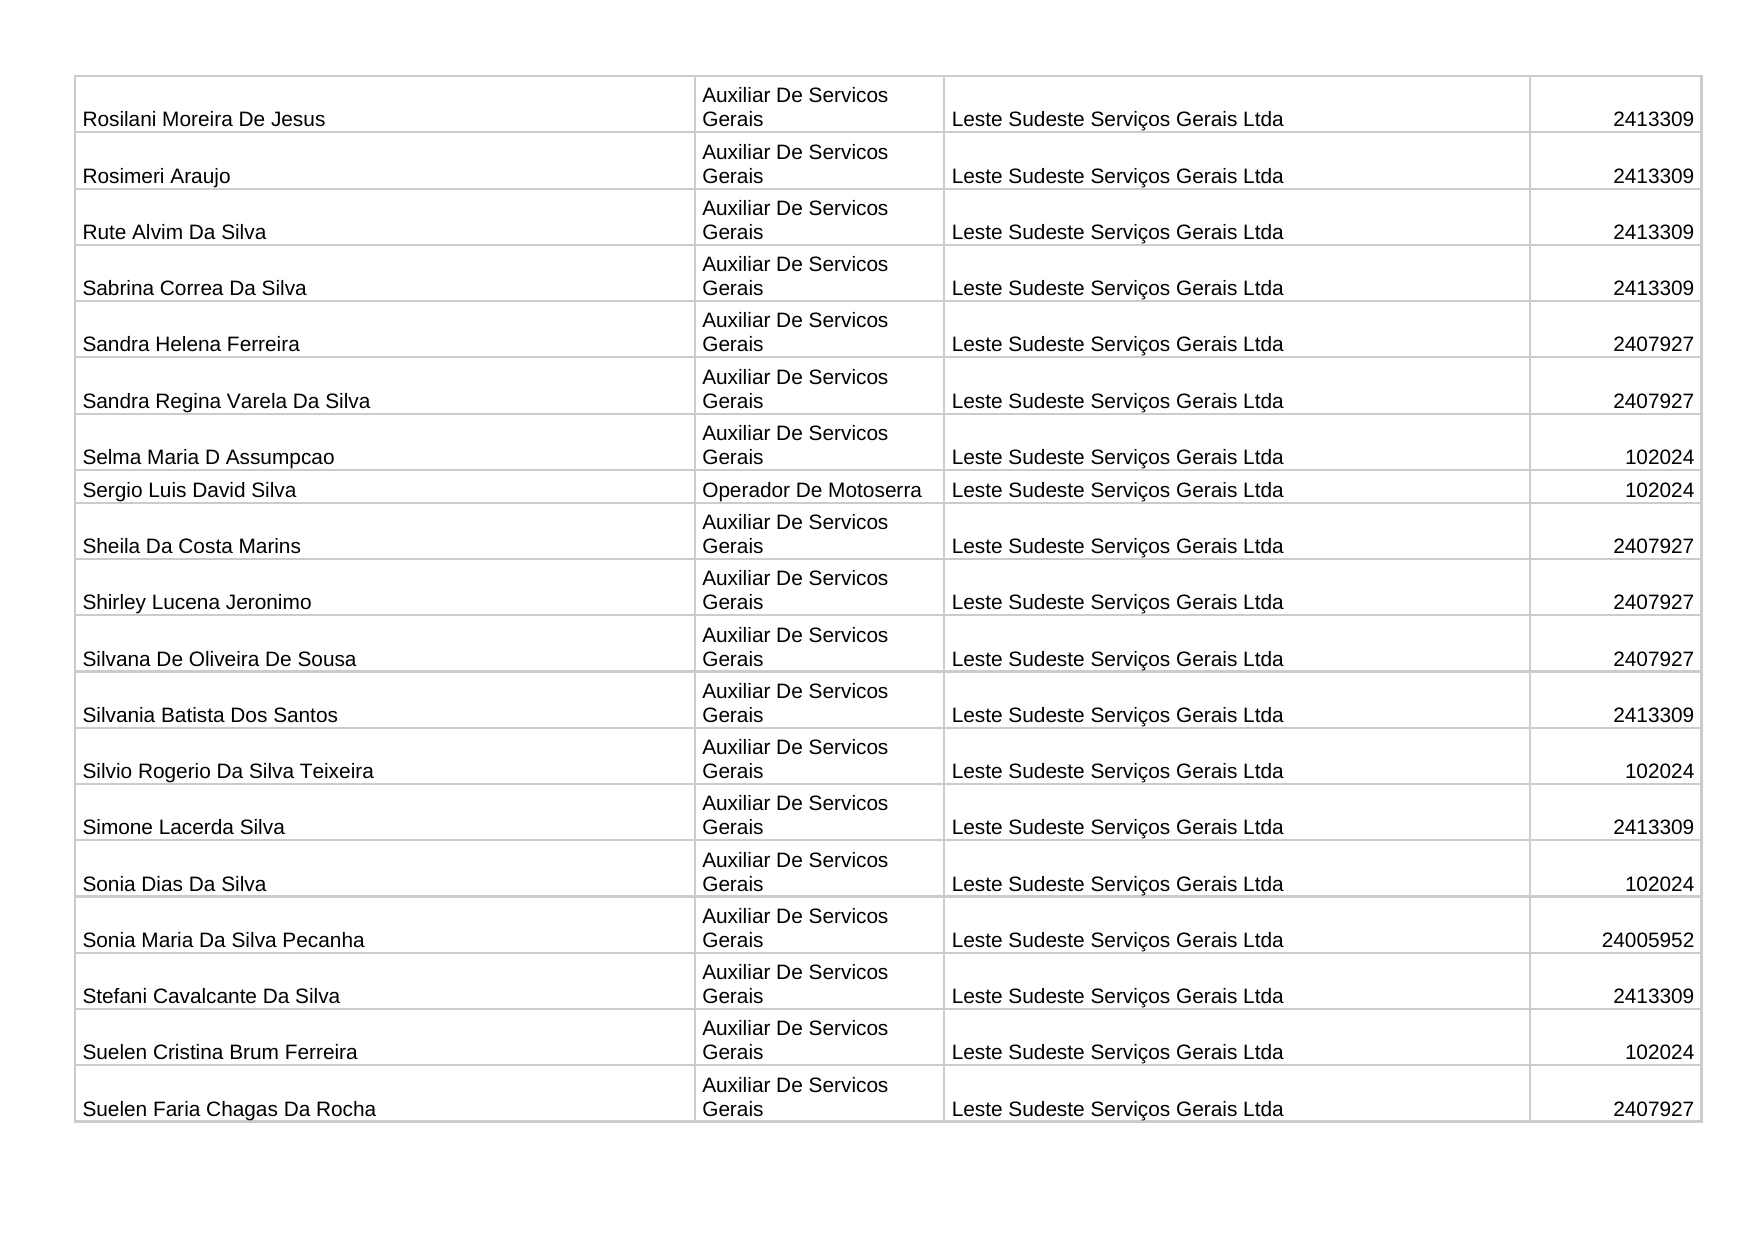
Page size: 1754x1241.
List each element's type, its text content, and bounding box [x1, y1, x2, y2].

table_cell Sandra Helena Ferreira [76, 302, 694, 356]
table_cell Auxiliar De Servicos Gerais [696, 190, 943, 244]
table_cell Suelen Faria Chagas Da Rocha [76, 1066, 694, 1120]
table_cell Leste Sudeste Serviços Gerais Ltda [945, 729, 1529, 783]
table_cell 2413309 [1531, 77, 1700, 131]
table_cell 2413309 [1531, 246, 1700, 300]
table_cell Auxiliar De Servicos Gerais [696, 785, 943, 839]
table_cell 2413309 [1531, 673, 1700, 727]
table_cell Leste Sudeste Serviços Gerais Ltda [945, 616, 1529, 670]
table_cell Sonia Maria Da Silva Pecanha [76, 898, 694, 952]
table_cell Silvania Batista Dos Santos [76, 673, 694, 727]
table_cell Auxiliar De Servicos Gerais [696, 729, 943, 783]
table_cell 102024 [1531, 1010, 1700, 1064]
table_cell Auxiliar De Servicos Gerais [696, 673, 943, 727]
table_cell 2413309 [1531, 190, 1700, 244]
table_cell 102024 [1531, 415, 1700, 469]
table_cell Leste Sudeste Serviços Gerais Ltda [945, 133, 1529, 187]
table_cell Sabrina Correa Da Silva [76, 246, 694, 300]
table_cell Selma Maria D Assumpcao [76, 415, 694, 469]
table_cell Suelen Cristina Brum Ferreira [76, 1010, 694, 1064]
table_cell Leste Sudeste Serviços Gerais Ltda [945, 785, 1529, 839]
table_cell Leste Sudeste Serviços Gerais Ltda [945, 246, 1529, 300]
table_cell 102024 [1531, 729, 1700, 783]
table_cell Sheila Da Costa Marins [76, 504, 694, 558]
table_cell 2413309 [1531, 954, 1700, 1008]
table_cell 2407927 [1531, 358, 1700, 412]
table_cell Leste Sudeste Serviços Gerais Ltda [945, 1066, 1529, 1120]
table_cell Auxiliar De Servicos Gerais [696, 841, 943, 895]
table_cell Leste Sudeste Serviços Gerais Ltda [945, 471, 1529, 502]
table_cell 102024 [1531, 841, 1700, 895]
table_cell Auxiliar De Servicos Gerais [696, 358, 943, 412]
table_cell 2413309 [1531, 785, 1700, 839]
table_cell Auxiliar De Servicos Gerais [696, 504, 943, 558]
table_cell 2407927 [1531, 616, 1700, 670]
table_cell 2407927 [1531, 560, 1700, 614]
table_cell Leste Sudeste Serviços Gerais Ltda [945, 504, 1529, 558]
table_cell 102024 [1531, 471, 1700, 502]
table_cell Auxiliar De Servicos Gerais [696, 246, 943, 300]
table_cell Auxiliar De Servicos Gerais [696, 77, 943, 131]
table_cell Auxiliar De Servicos Gerais [696, 133, 943, 187]
table_cell Auxiliar De Servicos Gerais [696, 415, 943, 469]
table_cell Leste Sudeste Serviços Gerais Ltda [945, 358, 1529, 412]
table_cell Auxiliar De Servicos Gerais [696, 898, 943, 952]
table_cell Leste Sudeste Serviços Gerais Ltda [945, 302, 1529, 356]
table_cell Auxiliar De Servicos Gerais [696, 1066, 943, 1120]
table_cell Leste Sudeste Serviços Gerais Ltda [945, 954, 1529, 1008]
table_cell Sandra Regina Varela Da Silva [76, 358, 694, 412]
table_cell Rosilani Moreira De Jesus [76, 77, 694, 131]
table_cell Operador De Motoserra [696, 471, 943, 502]
table_cell Rute Alvim Da Silva [76, 190, 694, 244]
table_cell Leste Sudeste Serviços Gerais Ltda [945, 1010, 1529, 1064]
table_cell Auxiliar De Servicos Gerais [696, 954, 943, 1008]
table_cell Rosimeri Araujo [76, 133, 694, 187]
table_cell Auxiliar De Servicos Gerais [696, 1010, 943, 1064]
table_cell 2407927 [1531, 1066, 1700, 1120]
table_cell Sergio Luis David Silva [76, 471, 694, 502]
table_cell Leste Sudeste Serviços Gerais Ltda [945, 190, 1529, 244]
table_cell Leste Sudeste Serviços Gerais Ltda [945, 673, 1529, 727]
table_cell Stefani Cavalcante Da Silva [76, 954, 694, 1008]
table_cell 24005952 [1531, 898, 1700, 952]
table_cell Simone Lacerda Silva [76, 785, 694, 839]
table_cell Leste Sudeste Serviços Gerais Ltda [945, 415, 1529, 469]
table_cell Leste Sudeste Serviços Gerais Ltda [945, 560, 1529, 614]
table_cell Auxiliar De Servicos Gerais [696, 616, 943, 670]
table_cell 2407927 [1531, 504, 1700, 558]
table_cell Leste Sudeste Serviços Gerais Ltda [945, 841, 1529, 895]
table_cell Auxiliar De Servicos Gerais [696, 302, 943, 356]
table_cell Silvana De Oliveira De Sousa [76, 616, 694, 670]
table_cell Auxiliar De Servicos Gerais [696, 560, 943, 614]
table_cell Shirley Lucena Jeronimo [76, 560, 694, 614]
table_cell 2407927 [1531, 302, 1700, 356]
table_cell Leste Sudeste Serviços Gerais Ltda [945, 77, 1529, 131]
table_cell Sonia Dias Da Silva [76, 841, 694, 895]
table_cell 2413309 [1531, 133, 1700, 187]
table_cell Leste Sudeste Serviços Gerais Ltda [945, 898, 1529, 952]
table_cell Silvio Rogerio Da Silva Teixeira [76, 729, 694, 783]
